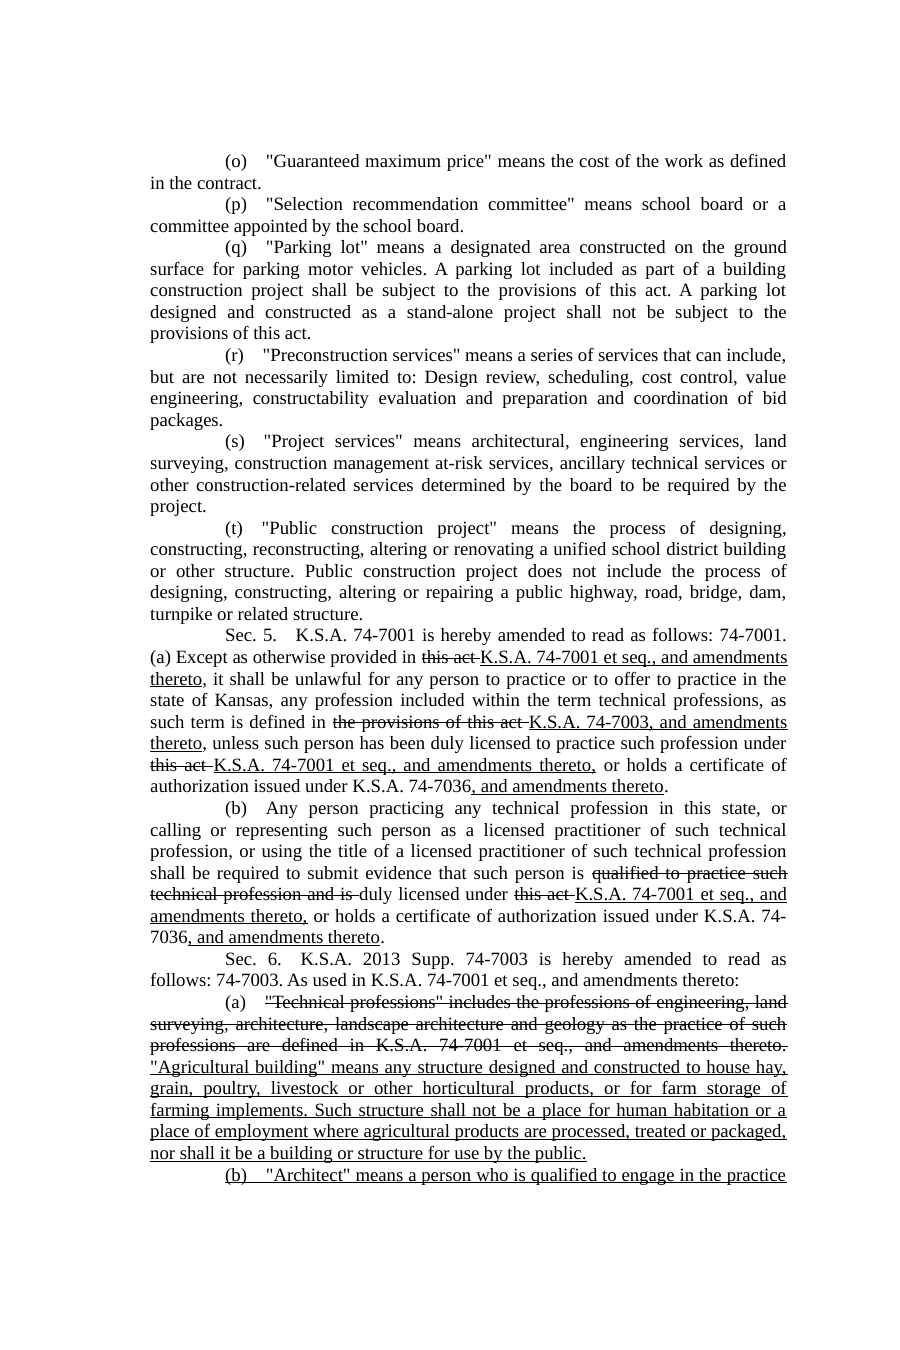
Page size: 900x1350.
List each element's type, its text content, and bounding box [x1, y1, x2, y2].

text (b) "Architect" means a person who is qualified to engage in the practice [150, 1163, 787, 1185]
text (a) "Technical professions" includes the professions of engineering, land surveying, architecture, landscape architecture and geology as the practice of such professions are defined in K.S.A. 74-7001 et seq., and amendments thereto. "Agricultural building" means any structure designed and constructed to house hay, grain, poultry, livestock or other horticultural products, or for farm storage of farming implements. Such structure shall not be a place for human habitation or a place of employment where agricultural products are processed, treated or packaged, nor shall it be a building or structure for use by the public. [150, 991, 787, 1024]
text (o) "Guaranteed maximum price" means the cost of the work as defined in the contract. [150, 150, 787, 193]
text (a) "Technical professions" includes the professions of engineering, land surveying, architecture, landscape architecture and geology as the practice of such professions are defined in K.S.A. 74-7001 et seq., and amendments thereto. "Agricultural building" means any structure designed and constructed to house hay, grain, poultry, livestock or other horticultural products, or for farm storage of farming implements. Such structure shall not be a place for human habitation or a place of employment where agricultural products are processed, treated or packaged, nor shall it be a building or structure for use by the public. [150, 1140, 787, 1163]
text (q) "Parking lot" means a designated area constructed on the ground surface for parking motor vehicles. A parking lot included as part of a building construction project shall be subject to the provisions of this act. A parking lot designed and constructed as a stand-alone project shall not be subject to the provisions of this act. [150, 236, 787, 344]
text (s) "Project services" means architectural, engineering services, land surveying, construction management at-risk services, ancillary technical services or other construction-related services determined by the board to be required by the project. [150, 430, 787, 517]
text (a) "Technical professions" includes the professions of engineering, land surveying, architecture, landscape architecture and geology as the practice of such professions are defined in K.S.A. 74-7001 et seq., and amendments thereto. "Agricultural building" means any structure designed and constructed to house hay, grain, poultry, livestock or other horticultural products, or for farm storage of farming implements. Such structure shall not be a place for human habitation or a place of employment where agricultural products are processed, treated or packaged, nor shall it be a building or structure for use by the public. [150, 1118, 787, 1139]
text (r) "Preconstruction services" means a series of services that can include, but are not necessarily limited to: Design review, scheduling, cost control, value engineering, constructability evaluation and preparation and coordination of bid packages. [150, 344, 787, 430]
text (b) Any person practicing any technical profession in this state, or calling or representing such person as a licensed practitioner of such technical profession, or using the title of a licensed practitioner of such technical profession shall be required to submit evidence that such person is qualified to practice such technical profession and is duly licensed under this act K.S.A. 74-7001 et seq., and amendments thereto, or holds a certificate of authorization issued under K.S.A. 74-7036, and amendments thereto. [150, 797, 787, 948]
text (a) "Technical professions" includes the professions of engineering, land surveying, architecture, landscape architecture and geology as the practice of such professions are defined in K.S.A. 74-7001 et seq., and amendments thereto. "Agricultural building" means any structure designed and constructed to house hay, grain, poultry, livestock or other horticultural products, or for farm storage of farming implements. Such structure shall not be a place for human habitation or a place of employment where agricultural products are processed, treated or packaged, nor shall it be a building or structure for use by the public. [150, 1075, 787, 1096]
text (t) "Public construction project" means the process of designing, constructing, reconstructing, altering or renovating a unified school district building or other structure. Public construction project does not include the process of designing, constructing, altering or repairing a public highway, road, bridge, dam, turnpike or related structure. [150, 517, 787, 624]
text (p) "Selection recommendation committee" means school board or a committee appointed by the school board. [150, 193, 787, 236]
text (a) "Technical professions" includes the professions of engineering, land surveying, architecture, landscape architecture and geology as the practice of such professions are defined in K.S.A. 74-7001 et seq., and amendments thereto. "Agricultural building" means any structure designed and constructed to house hay, grain, poultry, livestock or other horticultural products, or for farm storage of farming implements. Such structure shall not be a place for human habitation or a place of employment where agricultural products are processed, treated or packaged, nor shall it be a building or structure for use by the public. [150, 1047, 787, 1074]
text (a) "Technical professions" includes the professions of engineering, land surveying, architecture, landscape architecture and geology as the practice of such professions are defined in K.S.A. 74-7001 et seq., and amendments thereto. "Agricultural building" means any structure designed and constructed to house hay, grain, poultry, livestock or other horticultural products, or for farm storage of farming implements. Such structure shall not be a place for human habitation or a place of employment where agricultural products are processed, treated or packaged, nor shall it be a building or structure for use by the public. [150, 1025, 787, 1046]
text Sec. 5. K.S.A. 74-7001 is hereby amended to read as follows: 74-7001. (a) Except as otherwise provided in this act K.S.A. 74-7001 et seq., and amendments thereto, it shall be unlawful for any person to practice or to offer to practice in the state of Kansas, any profession included within the term technical professions, as such term is defined in the provisions of this act K.S.A. 74-7003, and amendments thereto, unless such person has been duly licensed to practice such profession under this act K.S.A. 74-7001 et seq., and amendments thereto, or holds a certificate of authorization issued under K.S.A. 74-7036, and amendments thereto. [150, 624, 787, 797]
text (a) "Technical professions" includes the professions of engineering, land surveying, architecture, landscape architecture and geology as the practice of such professions are defined in K.S.A. 74-7001 et seq., and amendments thereto. "Agricultural building" means any structure designed and constructed to house hay, grain, poultry, livestock or other horticultural products, or for farm storage of farming implements. Such structure shall not be a place for human habitation or a place of employment where agricultural products are processed, treated or packaged, nor shall it be a building or structure for use by the public. [150, 1097, 787, 1117]
text Sec. 6. K.S.A. 2013 Supp. 74-7003 is hereby amended to read as follows: 74-7003. As used in K.S.A. 74-7001 et seq., and amendments thereto: [150, 948, 787, 991]
